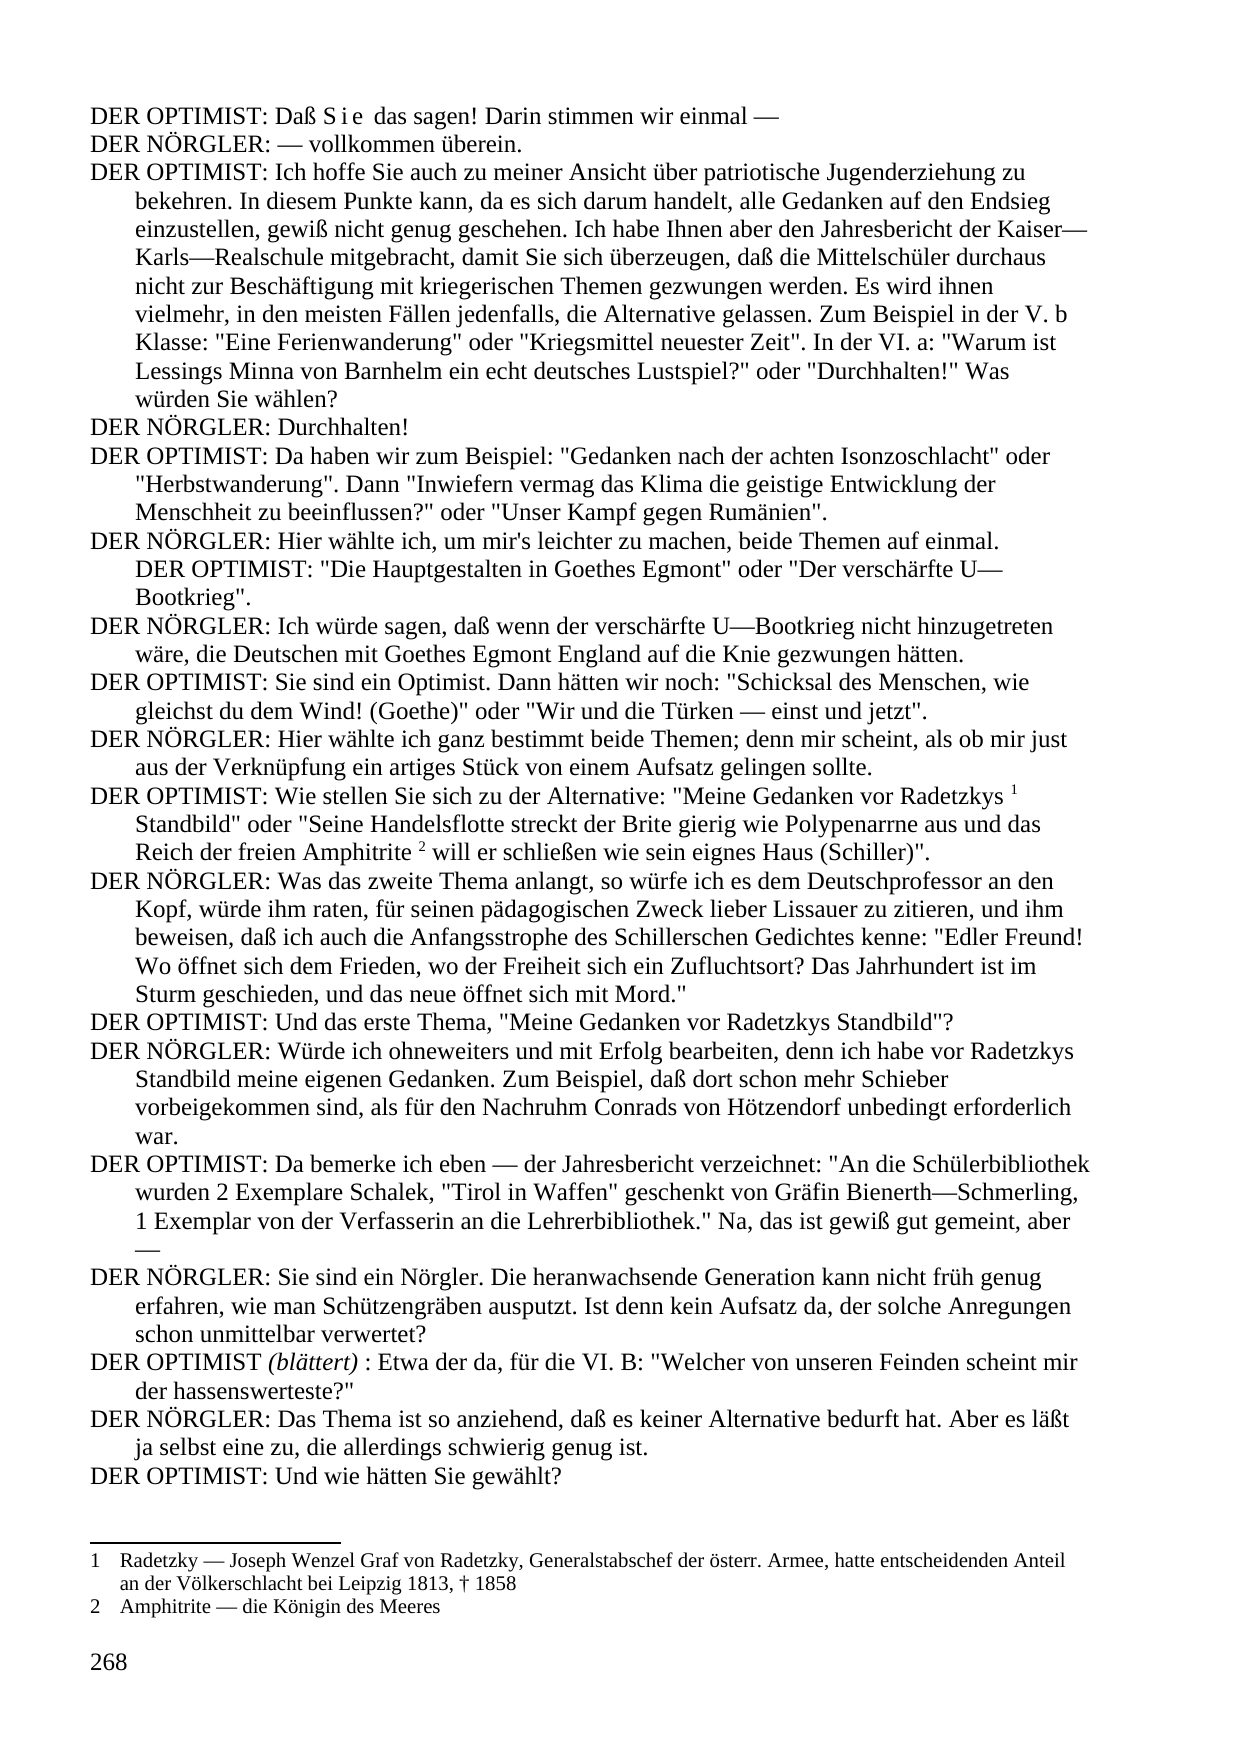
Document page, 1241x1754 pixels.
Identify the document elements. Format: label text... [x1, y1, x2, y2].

text DER OPTIMIST (blättert) : Etwa der da, für die VI. B: "Welcher von unseren Feinden scheint mir der hassenswerteste?" [90, 1348, 1091, 1404]
text DER NÖRGLER: Hier wählte ich, um mir's leichter zu machen, beide Themen auf einmal. DER OPTIMIST: "Die Hauptgestalten in Goethes Egmont" oder "Der verschärfte U—Bootkrieg". [90, 526, 1091, 611]
text DER OPTIMIST: Und wie hätten Sie gewählt? [90, 1461, 1091, 1489]
text Radetzky — Joseph Wenzel Graf von Radetzky, Generalstabschef der österr. Armee, hatte entscheidenden Anteil an der Völkerschlacht bei Leipzig 1813, † 1858 [90, 1549, 1091, 1595]
text DER OPTIMIST: Und das erste Thema, "Meine Gedanken vor Radetzkys Standbild"? [90, 1008, 1091, 1036]
text DER NÖRGLER: Sie sind ein Nörgler. Die heranwachsende Generation kann nicht früh genug erfahren, wie man Schützengräben ausputzt. Ist denn kein Aufsatz da, der solche Anregungen schon unmittelbar verwertet? [90, 1263, 1091, 1348]
text DER NÖRGLER: Was das zweite Thema anlangt, so würfe ich es dem Deutschprofessor an den Kopf, würde ihm raten, für seinen pädagogischen Zweck lieber Lissauer zu zitieren, und ihm beweisen, daß ich auch die Anfangsstrophe des Schillerschen Gedichtes kenne: "Edler Freund! Wo öffnet sich dem Frieden, wo der Freiheit sich ein Zufluchtsort? Das Jahrhundert ist im Sturm geschieden, und das neue öffnet sich mit Mord." [90, 866, 1091, 1008]
text DER NÖRGLER: Das Thema ist so anziehend, daß es keiner Alternative bedurft hat. Aber es läßt ja selbst eine zu, die allerdings schwierig genug ist. [90, 1404, 1091, 1461]
text DER NÖRGLER: — vollkommen überein. [90, 129, 1091, 158]
text DER OPTIMIST: Wie stellen Sie sich zu der Alternative: "Meine Gedanken vor Radetzkys Standbild" oder "Seine Handelsflotte streckt der Brite gierig wie Polypenarrne aus und das Reich der freien Amphitrite will er schließen wie sein eignes Haus (Schiller)". [90, 781, 1091, 866]
text DER NÖRGLER: Hier wählte ich ganz bestimmt beide Themen; denn mir scheint, als ob mir just aus der Verknüpfung ein artiges Stück von einem Aufsatz gelingen sollte. [90, 724, 1091, 781]
text DER NÖRGLER: Würde ich ohneweiters und mit Erfolg bearbeiten, denn ich habe vor Radetzkys Standbild meine eigenen Gedanken. Zum Beispiel, daß dort schon mehr Schieber vorbeigekommen sind, als für den Nachruhm Conrads von Hötzendorf unbedingt erforderlich war. [90, 1036, 1091, 1149]
text DER OPTIMIST: Sie sind ein Optimist. Dann hätten wir noch: "Schicksal des Menschen, wie gleichst du dem Wind! (Goethe)" oder "Wir und die Türken — einst und jetzt". [90, 668, 1091, 724]
text DER OPTIMIST: Da bemerke ich eben — der Jahresbericht verzeichnet: "An die Schülerbibliothek wurden 2 Exemplare Schalek, "Tirol in Waffen" geschenkt von Gräfin Bienerth—Schmerling, 1 Exemplar von der Verfasserin an die Lehrerbibliothek." Na, das ist gewiß gut gemeint, aber — [90, 1149, 1091, 1263]
text DER NÖRGLER: Durchhalten! [90, 413, 1091, 441]
text DER NÖRGLER: Ich würde sagen, daß wenn der verschärfte U—Bootkrieg nicht hinzugetreten wäre, die Deutschen mit Goethes Egmont England auf die Knie gezwungen hätten. [90, 611, 1091, 668]
text DER OPTIMIST: Da haben wir zum Beispiel: "Gedanken nach der achten Isonzoschlacht" oder "Herbstwanderung". Dann "Inwiefern vermag das Klima die geistige Entwicklung der Menschheit zu beeinflussen?" oder "Unser Kampf gegen Rumänien". [90, 441, 1091, 526]
text Amphitrite — die Königin des Meeres [90, 1595, 1091, 1618]
text DER OPTIMIST: Daß Sie das sagen! Darin stimmen wir einmal — [90, 75, 1091, 129]
text DER OPTIMIST: Ich hoffe Sie auch zu meiner Ansicht über patriotische Jugenderziehung zu bekehren. In diesem Punkte kann, da es sich darum handelt, alle Gedanken auf den Endsieg einzustellen, gewiß nicht genug geschehen. Ich habe Ihnen aber den Jahresbericht der Kaiser—Karls—Realschule mitgebracht, damit Sie sich überzeugen, daß die Mittelschüler durchaus nicht zur Beschäftigung mit kriegerischen Themen gezwungen werden. Es wird ihnen vielmehr, in den meisten Fällen jedenfalls, die Alternative gelassen. Zum Beispiel in der V. b Klasse: "Eine Ferienwanderung" oder "Kriegsmittel neuester Zeit". In der VI. a: "Warum ist Lessings Minna von Barnhelm ein echt deutsches Lustspiel?" oder "Durchhalten!" Was würden Sie wählen? [90, 158, 1091, 413]
